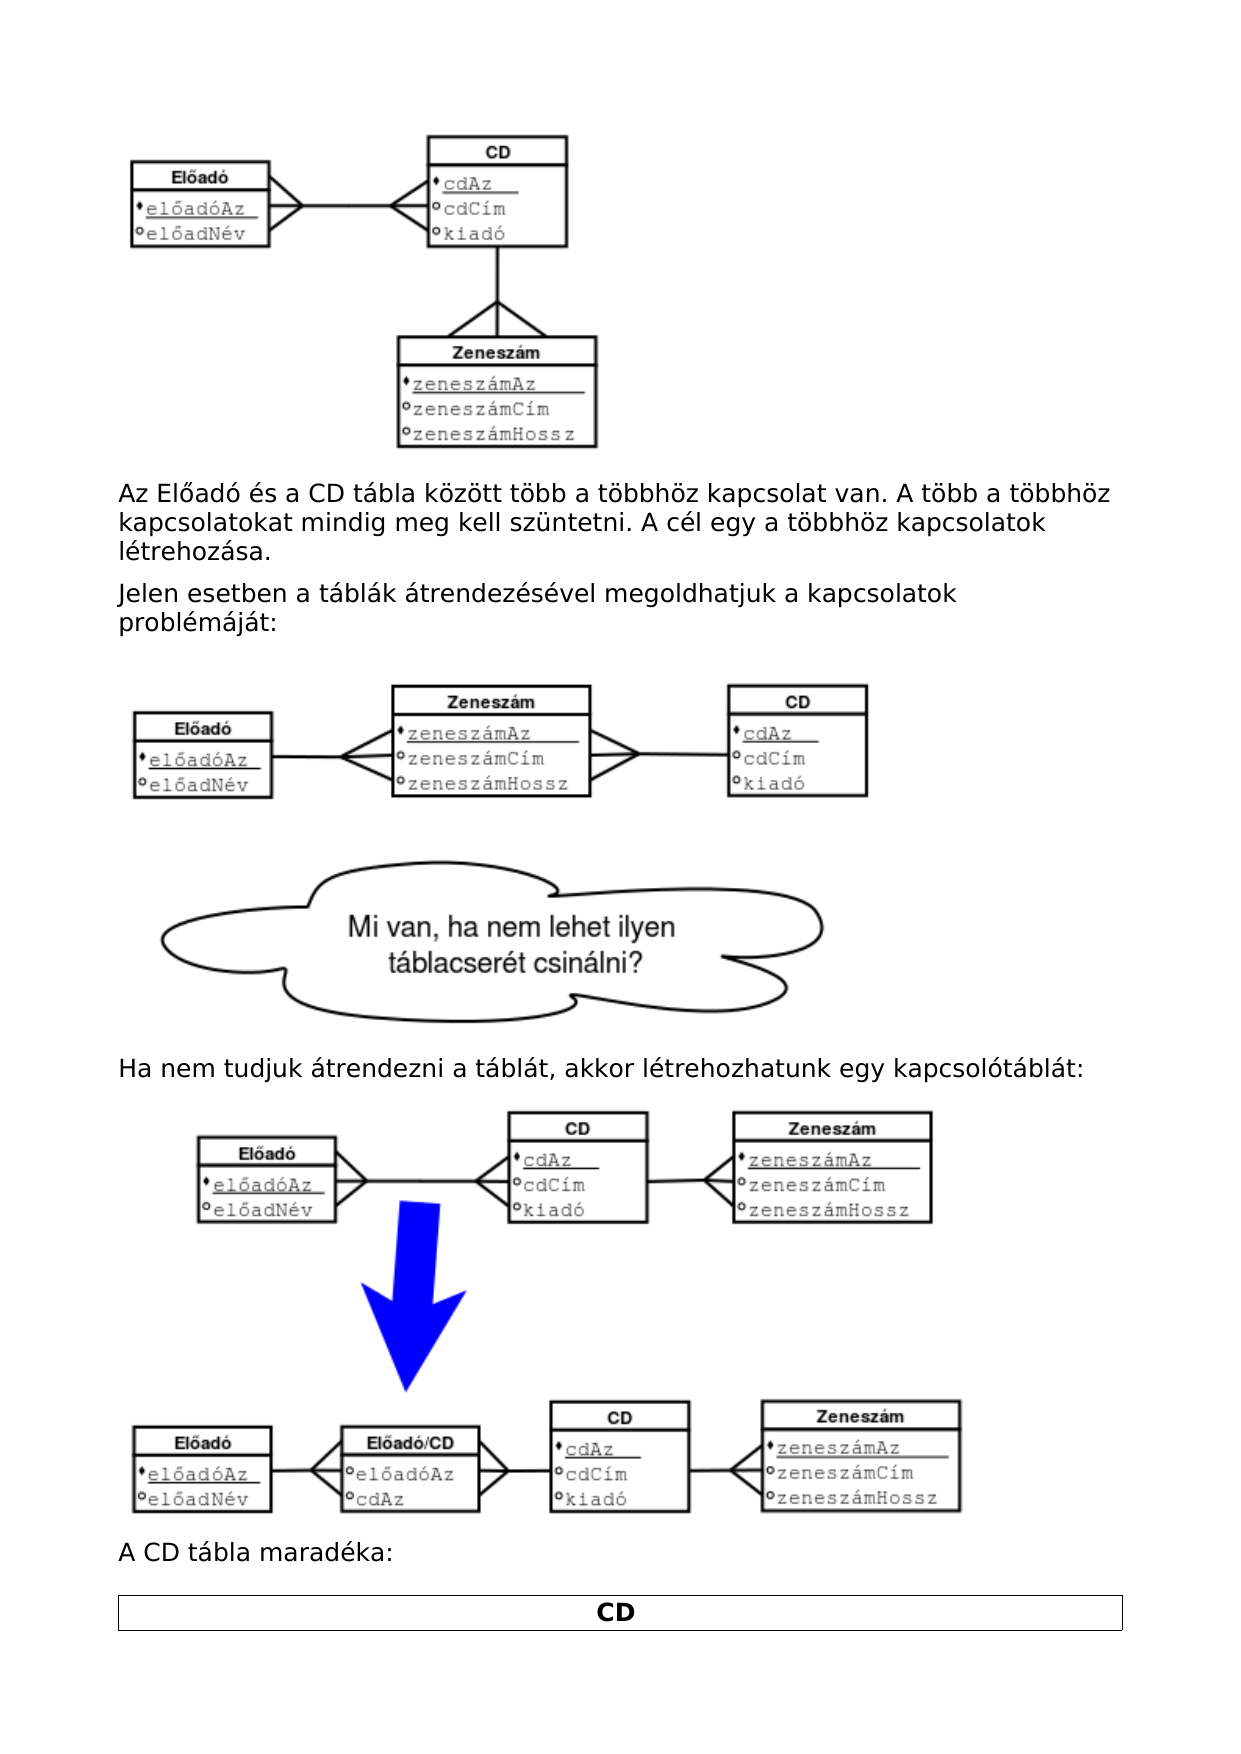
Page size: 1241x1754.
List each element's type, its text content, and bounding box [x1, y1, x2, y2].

picture [118, 118, 611, 467]
table_header CD [119, 1596, 1122, 1630]
text A CD tábla maradéka: [118, 1538, 1122, 1568]
text Jelen esetben a táblák átrendezésével megoldhatjuk a kapcsolatok problémáját: [118, 579, 1122, 637]
picture [118, 650, 884, 1042]
text Az Előadó és a CD tábla között több a többhöz kapcsolat van. A több a többhöz kapcsolatokat mindig meg kell szüntetni. A cél egy a többhöz kapcsolatok létrehozása. [118, 479, 1122, 567]
text Ha nem tudjuk átrendezni a táblát, akkor létrehozhatunk egy kapcsolótáblát: [118, 1054, 1122, 1084]
picture [118, 1096, 986, 1526]
